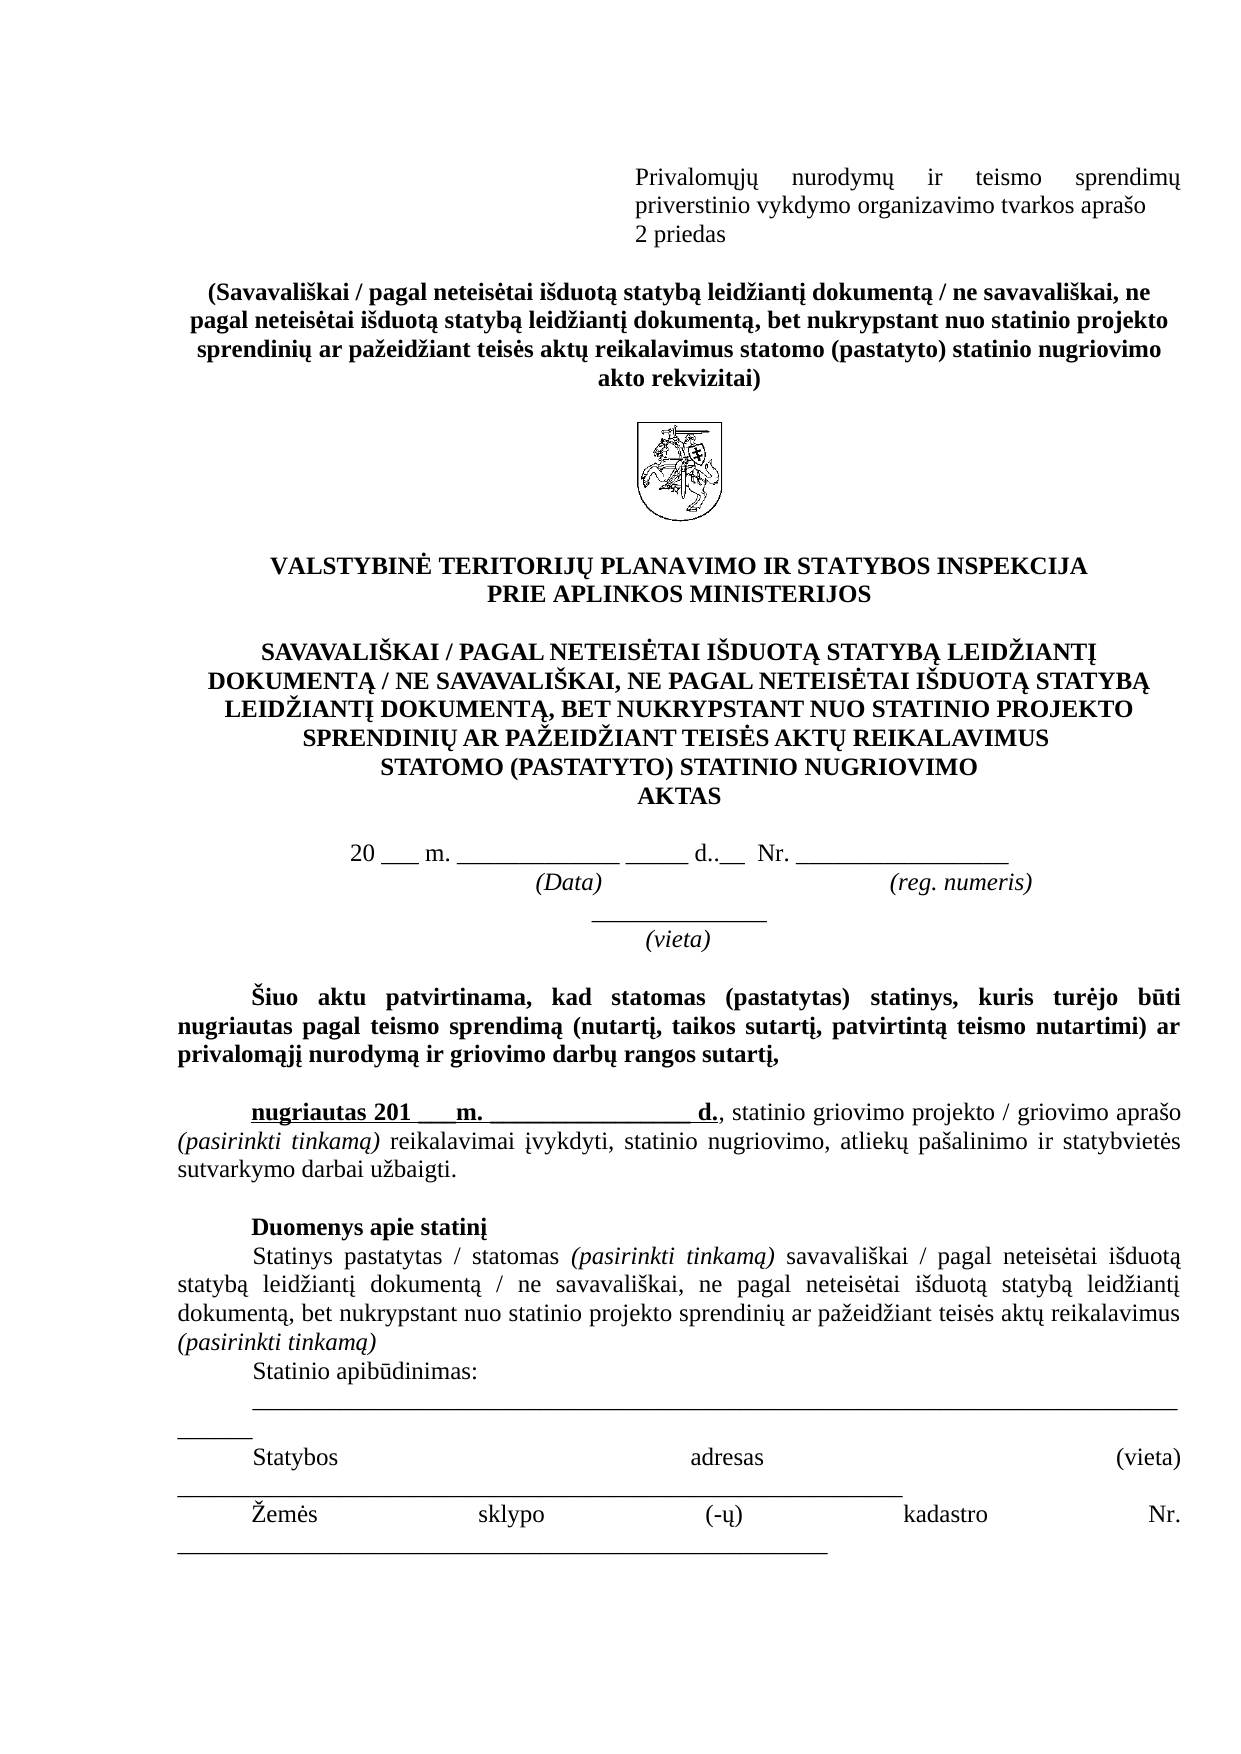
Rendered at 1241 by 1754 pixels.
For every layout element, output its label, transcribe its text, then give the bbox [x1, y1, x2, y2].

text Statinio apibūdinimas: [177, 1356, 1181, 1384]
text ______________ [177, 896, 1181, 924]
text (Data) (reg. numeris) [477, 867, 1181, 896]
text PRIE APLINKOS MINISTERIJOS [177, 579, 1181, 608]
text nugriautas 201 ___m. ________________ d., statinio griovimo projekto / griovimo aprašo (pasirinkti tinkamą) reikalavimai įvykdyti, statinio nugriovimo, atliekų pašalinimo ir statybvietės sutvarkymo darbai užbaigti. [177, 1097, 1181, 1183]
text AKTAS [177, 781, 1181, 809]
text 20 ___ m. _____________ _____ d..__ Nr. _________________ [177, 838, 1181, 867]
text 2 priedas [635, 219, 1181, 248]
text Žemės sklypo (-ų) kadastro Nr. ____________________________________________________ [177, 1499, 1181, 1557]
text Statybos adresas (vieta) __________________________________________________________ [177, 1442, 1181, 1499]
text (Savavališkai / pagal neteisėtai išduotą statybą leidžiantį dokumentą / ne savavališkai, ne pagal neteisėtai išduotą statybą leidžiantį dokumentą, bet nukrypstant nuo statinio projekto sprendinių ar pažeidžiant teisės aktų reikalavimus statomo (pastatyto) statinio nugriovimo akto rekvizitai) [177, 277, 1181, 392]
text Privalomųjų nurodymų ir teismo sprendimų priverstinio vykdymo organizavimo tvarkos aprašo [635, 162, 1181, 219]
text Šiuo aktu patvirtinama, kad statomas (pastatytas) statinys, kuris turėjo būti nugriautas pagal teismo sprendimą (nutartį, taikos sutartį, patvirtintą teismo nutartimi) ar privalomąjį nurodymą ir griovimo darbų rangos sutartį, [177, 982, 1181, 1068]
text STATOMO (PASTATYTO) STATINIO NUGRIOVIMO [177, 752, 1181, 781]
text Duomenys apie statinį [177, 1212, 1181, 1241]
text VALSTYBINĖ TERITORIJŲ PLANAVIMO IR STATYBOS INSPEKCIJA [177, 551, 1181, 579]
text (vieta) [177, 924, 1181, 953]
text ________________________________________________________________________________ [177, 1384, 1181, 1442]
text Statinys pastatytas / statomas (pasirinkti tinkamą) savavališkai / pagal neteisėtai išduotą statybą leidžiantį dokumentą / ne savavališkai, ne pagal neteisėtai išduotą statybą leidžiantį dokumentą, bet nukrypstant nuo statinio projekto sprendinių ar pažeidžiant teisės aktų reikalavimus (pasirinkti tinkamą) [177, 1241, 1181, 1356]
text SAVAVALIŠKAI / PAGAL NETEISĖTAI IŠDUOTĄ STATYBĄ LEIDŽIANTĮ DOKUMENTĄ / NE SAVAVALIŠKAI, NE PAGAL NETEISĖTAI IŠDUOTĄ STATYBĄ LEIDŽIANTĮ DOKUMENTĄ, BET NUKRYPSTANT NUO STATINIO PROJEKTO SPRENDINIŲ AR PAŽEIDŽIANT TEISĖS AKTŲ REIKALAVIMUS [177, 637, 1181, 752]
